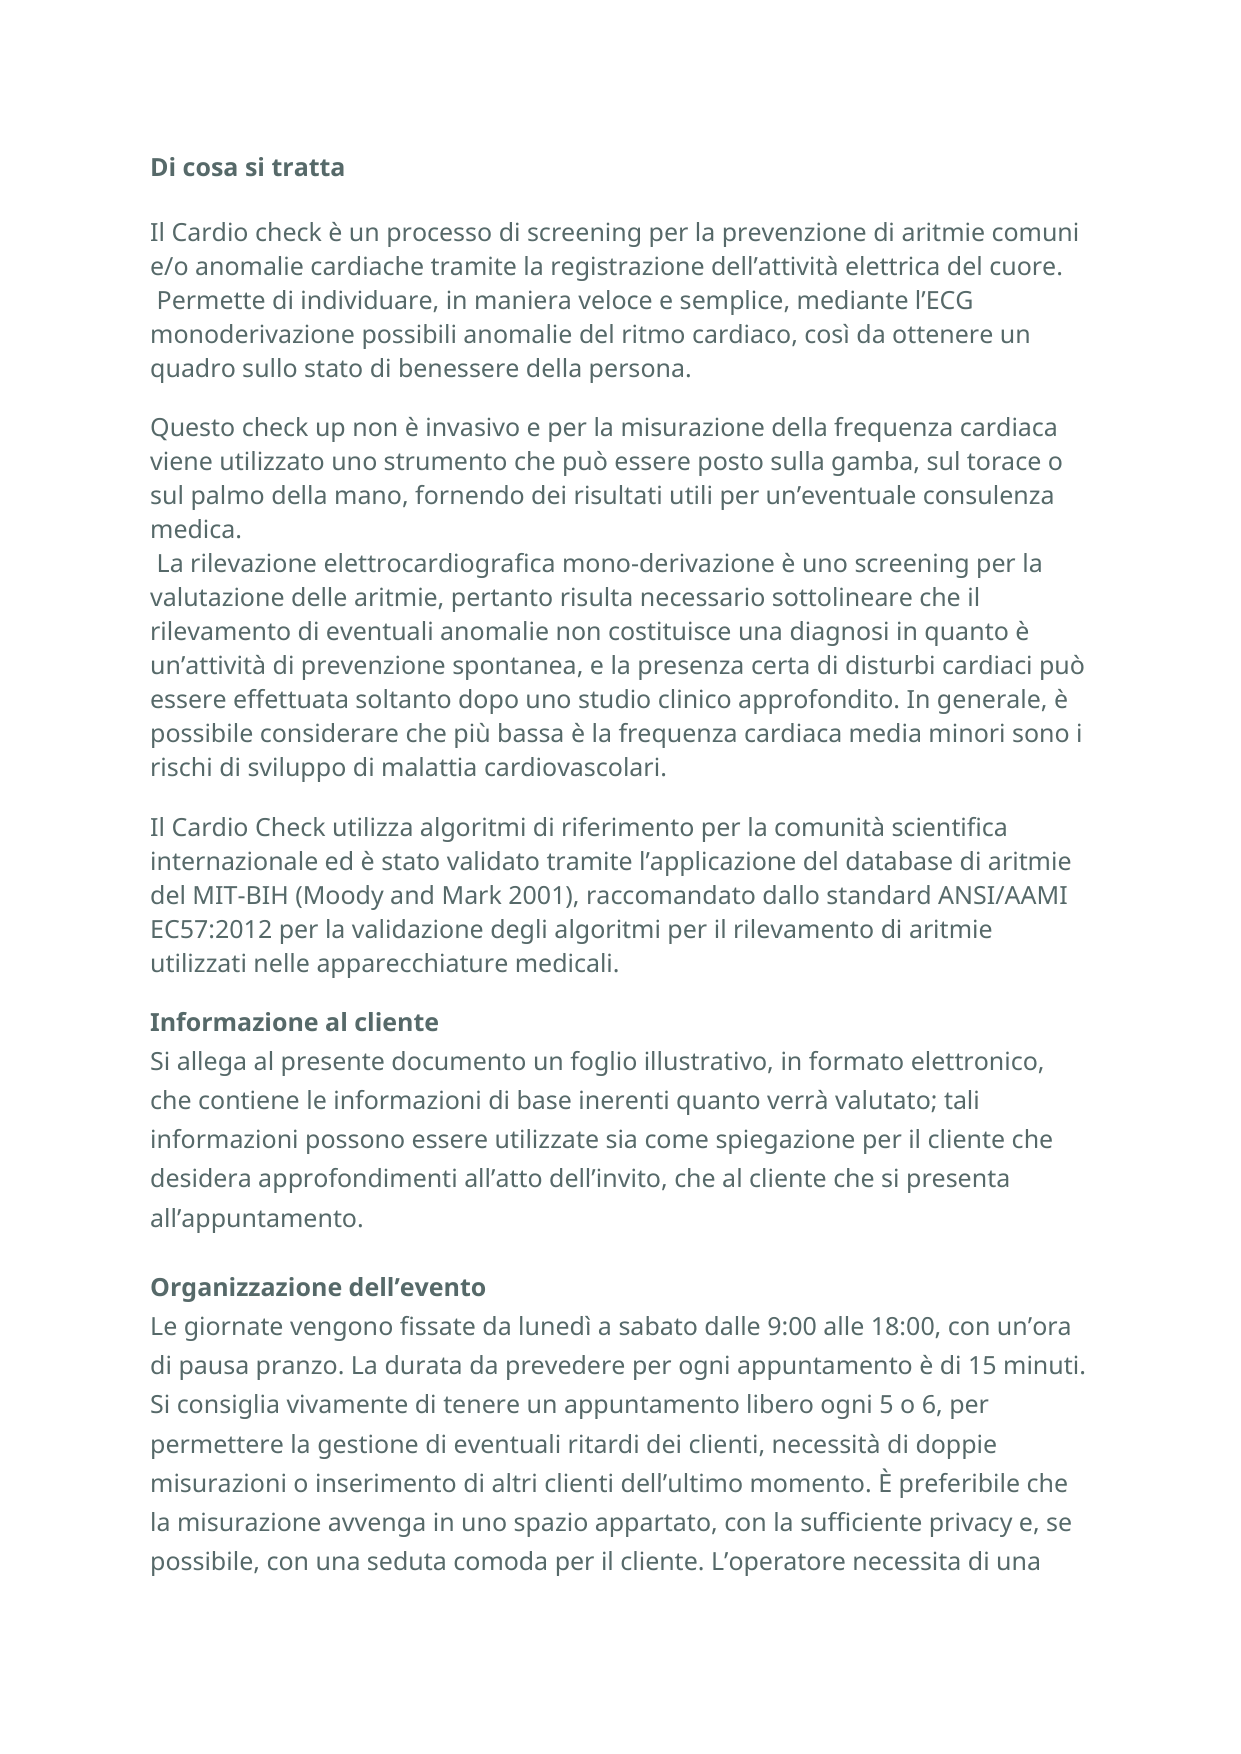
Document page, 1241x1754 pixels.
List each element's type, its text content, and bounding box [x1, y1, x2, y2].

text Informazione al cliente [150, 1004, 1090, 1038]
text Di cosa si tratta [150, 150, 1090, 184]
text Il Cardio Check utilizza algoritmi di riferimento per la comunità scientifica internazionale ed è stato validato tramite l’applicazione del database di aritmie del MIT-BIH (Moody and Mark 2001), raccomandato dallo standard ANSI/AAMI EC57:2012 per la validazione degli algoritmi per il rilevamento di aritmie utilizzati nelle apparecchiature medicali. [150, 809, 1090, 979]
text Questo check up non è invasivo e per la misurazione della frequenza cardiaca viene utilizzato uno strumento che può essere posto sulla gamba, sul torace o sul palmo della mano, fornendo dei risultati utili per un’eventuale consulenza medica. La rilevazione elettrocardiografica mono-derivazione è uno screening per la valutazione delle aritmie, pertanto risulta necessario sottolineare che il rilevamento di eventuali anomalie non costituisce una diagnosi in quanto è un’attività di prevenzione spontanea, e la presenza certa di disturbi cardiaci può essere effettuata soltanto dopo uno studio clinico approfondito. In generale, è possibile considerare che più bassa è la frequenza cardiaca media minori sono i rischi di sviluppo di malattia cardiovascolari. [150, 409, 1090, 784]
text Si allega al presente documento un foglio illustrativo, in formato elettronico, che contiene le informazioni di base inerenti quanto verrà valutato; tali informazioni possono essere utilizzate sia come spiegazione per il cliente che desidera approfondimenti all’atto dell’invito, che al cliente che si presenta all’appuntamento. [150, 1044, 1090, 1234]
text Il Cardio check è un processo di screening per la prevenzione di aritmie comuni e/o anomalie cardiache tramite la registrazione dell’attività elettrica del cuore. Permette di individuare, in maniera veloce e semplice, mediante l’ECG monoderivazione possibili anomalie del ritmo cardiaco, così da ottenere un quadro sullo stato di benessere della persona. [150, 214, 1090, 384]
text Le giornate vengono fissate da lunedì a sabato dalle 9:00 alle 18:00, con un’ora di pausa pranzo. La durata da prevedere per ogni appuntamento è di 15 minuti. Si consiglia vivamente di tenere un appuntamento libero ogni 5 o 6, per permettere la gestione di eventuali ritardi dei clienti, necessità di doppie misurazioni o inserimento di altri clienti dell’ultimo momento. È preferibile che la misurazione avvenga in uno spazio appartato, con la sufficiente privacy e, se possibile, con una seduta comoda per il cliente. L’operatore necessita di una [150, 1309, 1090, 1578]
text Organizzazione dell’evento [150, 1270, 1090, 1304]
